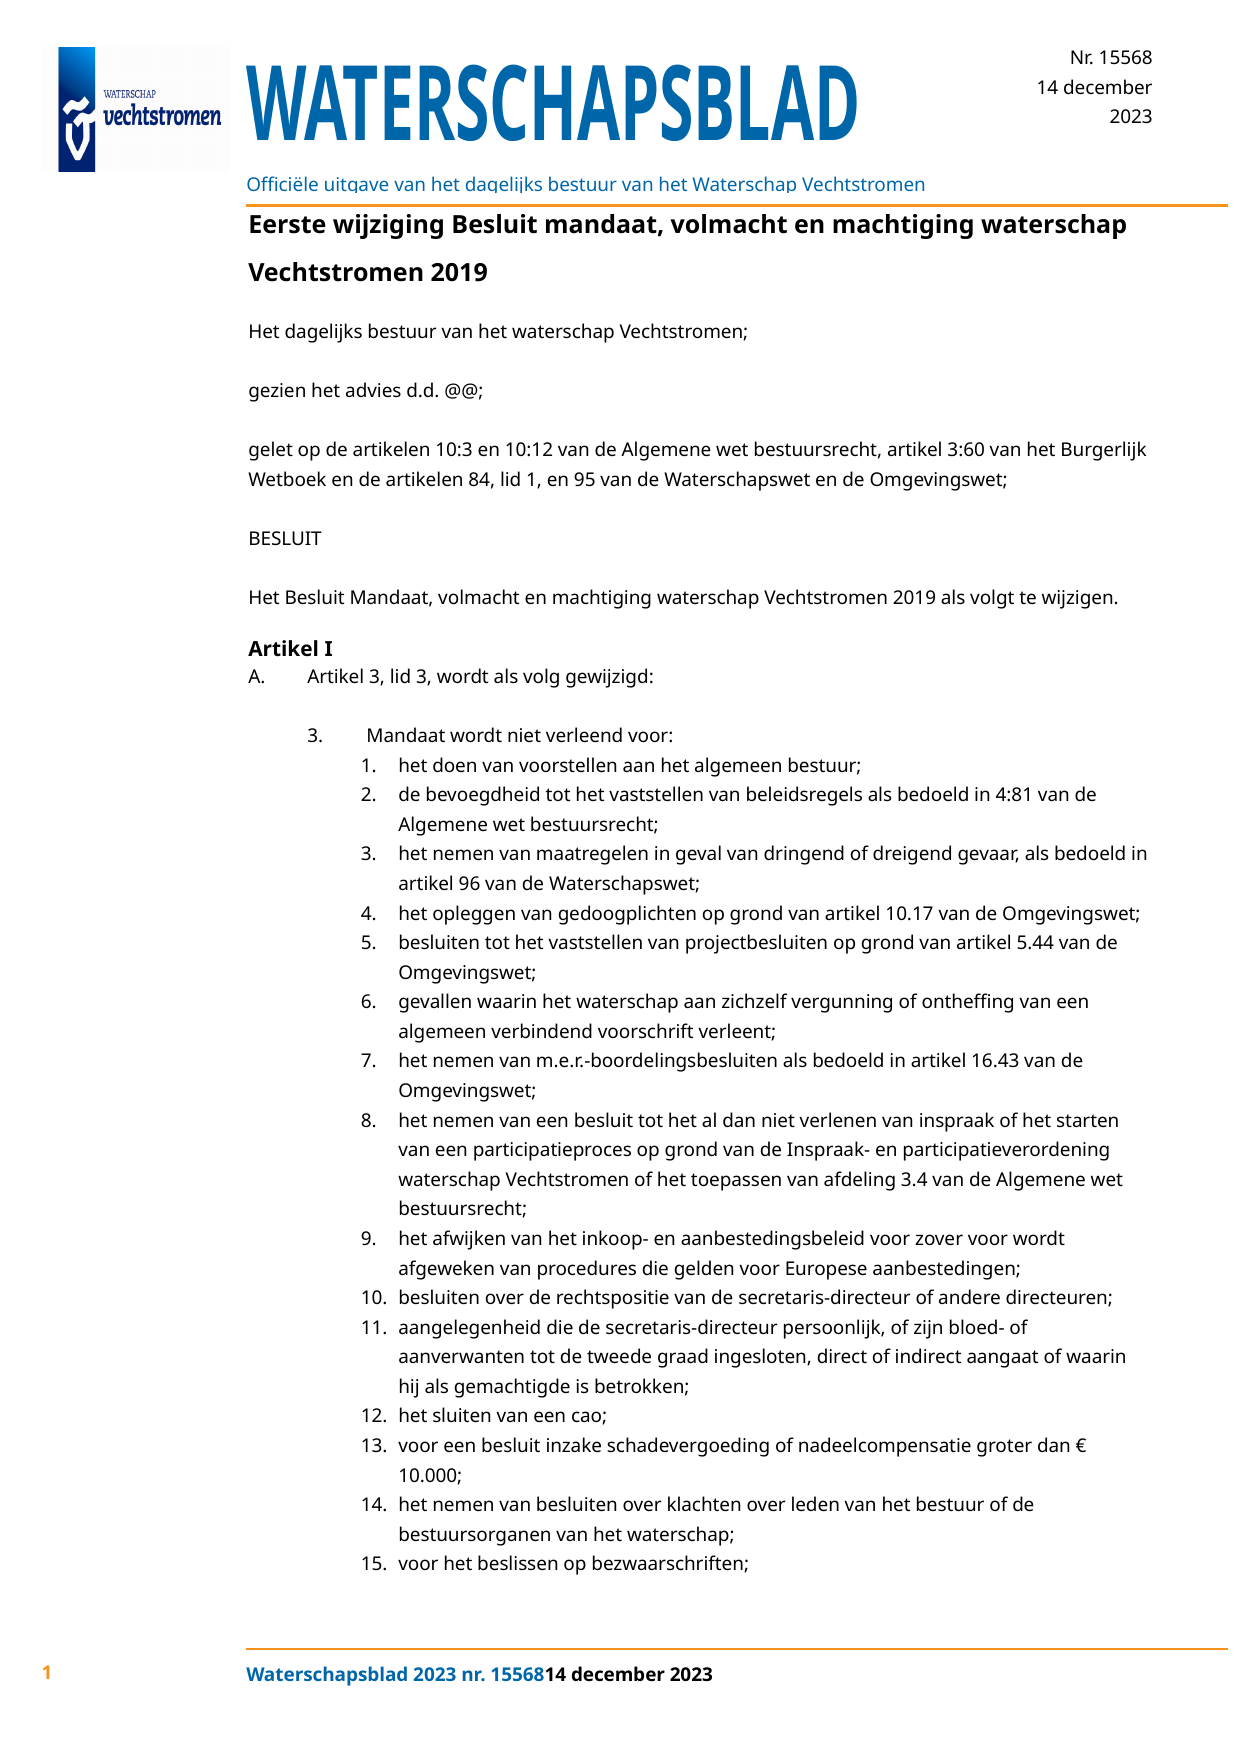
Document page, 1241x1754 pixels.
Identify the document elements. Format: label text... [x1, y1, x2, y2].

list het nemen van een besluit tot het al dan niet verlenen van inspraak of het starten van een participatieproces op grond van de Inspraak- en participatieverordening waterschap Vechtstromen of het toepassen van afdeling 3.4 van de Algemene wet bestuursrecht; [361, 1107, 1152, 1221]
text Het Besluit Mandaat, volmacht en machtiging waterschap Vechtstromen 2019 als volgt te wijzigen. [248, 584, 1152, 610]
list gevallen waarin het waterschap aan zichzelf vergunning of ontheffing van een algemeen verbindend voorschrift verleent; [361, 988, 1152, 1044]
list het doen van voorstellen aan het algemeen bestuur; [361, 752, 1152, 777]
list besluiten over de rechtspositie van de secretaris-directeur of andere directeuren; [361, 1284, 1152, 1310]
list besluiten tot het vaststellen van projectbesluiten op grond van artikel 5.44 van de Omgevingswet; [361, 929, 1152, 984]
list voor een besluit inzake schadevergoeding of nadeelcompensatie groter dan € 10.000; [361, 1432, 1152, 1487]
text BESLUIT [248, 525, 1152, 551]
list Artikel 3, lid 3, wordt als volg gewijzigd: [248, 663, 1152, 689]
list aangelegenheid die de secretaris-directeur persoonlijk, of zijn bloed- of aanverwanten tot de tweede graad ingesloten, direct of indirect aangaat of waarin hij als gemachtigde is betrokken; [361, 1314, 1152, 1399]
list Mandaat wordt niet verleend voor: [307, 722, 1152, 748]
picture [41, 47, 231, 172]
text Artikel I [248, 634, 1152, 663]
text Eerste wijziging Besluit mandaat, volmacht en machtiging waterschap Vechtstromen 2019 [248, 207, 1152, 288]
list de bevoegdheid tot het vaststellen van beleidsregels als bedoeld in 4:81 van de Algemene wet bestuursrecht; [361, 781, 1152, 837]
list het opleggen van gedoogplichten op grond van artikel 10.17 van de Omgevingswet; [361, 900, 1152, 925]
list het sluiten van een cao; [361, 1403, 1152, 1428]
list het nemen van maatregelen in geval van dringend of dreigend gevaar, als bedoeld in artikel 96 van de Waterschapswet; [361, 841, 1152, 896]
list het nemen van besluiten over klachten over leden van het bestuur of de bestuursorganen van het waterschap; [361, 1491, 1152, 1547]
list voor het beslissen op bezwaarschriften; [361, 1551, 1152, 1576]
text Het dagelijks bestuur van het waterschap Vechtstromen; [248, 318, 1152, 344]
list het nemen van m.e.r.-boordelingsbesluiten als bedoeld in artikel 16.43 van de Omgevingswet; [361, 1048, 1152, 1103]
text gezien het advies d.d. @@; [248, 377, 1152, 403]
list het afwijken van het inkoop- en aanbestedingsbeleid voor zover voor wordt afgeweken van procedures die gelden voor Europese aanbestedingen; [361, 1225, 1152, 1280]
text gelet op de artikelen 10:3 en 10:12 van de Algemene wet bestuursrecht, artikel 3:60 van het Burgerlijk Wetboek en de artikelen 84, lid 1, en 95 van de Waterschapswet en de Omgevingswet; [248, 436, 1152, 492]
